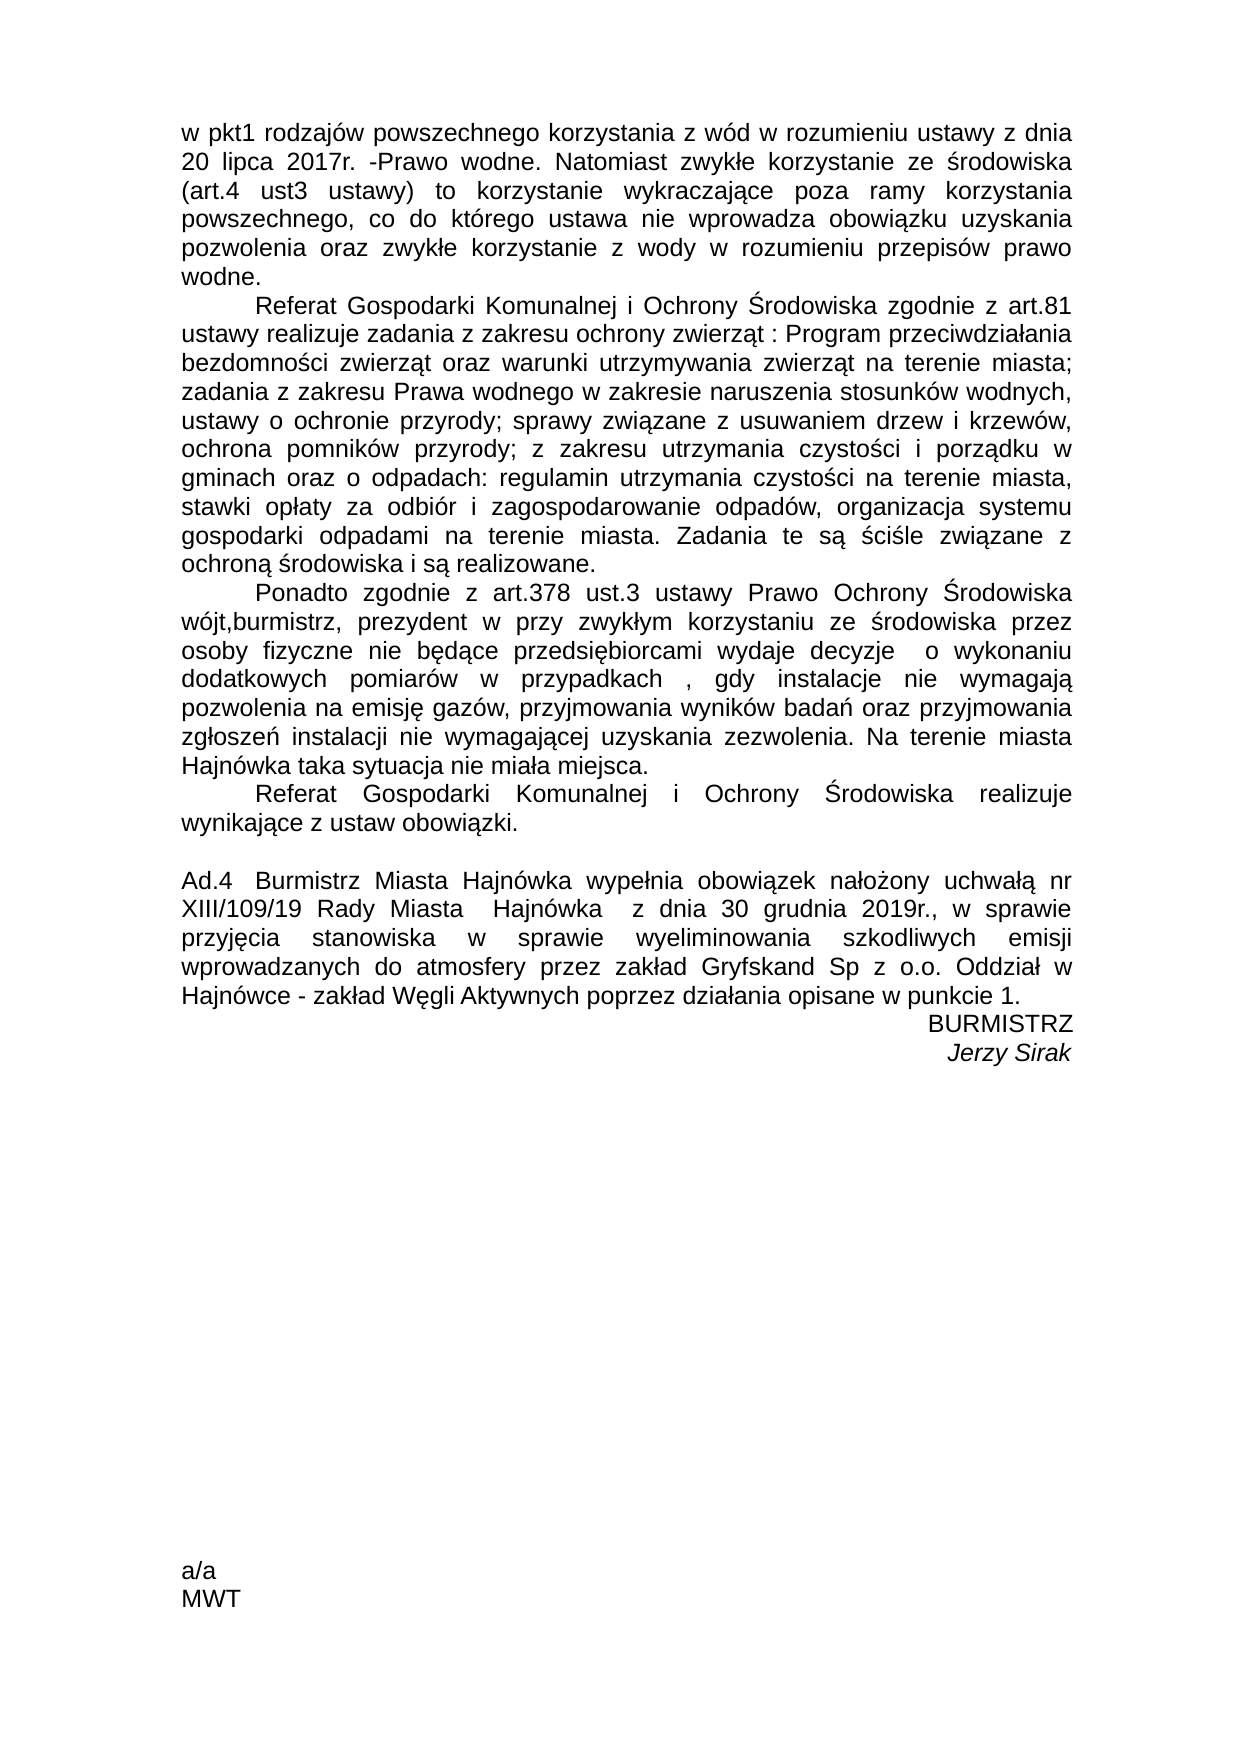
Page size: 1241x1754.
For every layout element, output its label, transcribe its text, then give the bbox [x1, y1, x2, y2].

text a/a [181, 1556, 1073, 1584]
text Referat Gospodarki Komunalnej i Ochrony Środowiska realizuje wynikające z ustaw obowiązki. [181, 779, 1073, 837]
text w pkt1 rodzajów powszechnego korzystania z wód w rozumieniu ustawy z dnia 20 lipca 2017r. -Prawo wodne. Natomiast zwykłe korzystanie ze środowiska (art.4 ust3 ustawy) to korzystanie wykraczające poza ramy korzystania powszechnego, co do którego ustawa nie wprowadza obowiązku uzyskania pozwolenia oraz zwykłe korzystanie z wody w rozumieniu przepisów prawo wodne. [181, 118, 1073, 291]
text Jerzy Sirak [181, 1038, 1073, 1067]
text Ad.4 Burmistrz Miasta Hajnówka wypełnia obowiązek nałożony uchwałą nr XIII/109/19 Rady Miasta Hajnówka z dnia 30 grudnia 2019r., w sprawie przyjęcia stanowiska w sprawie wyeliminowania szkodliwych emisji wprowadzanych do atmosfery przez zakład Gryfskand Sp z o.o. Oddział w Hajnówce - zakład Węgli Aktywnych poprzez działania opisane w punkcie 1. [181, 866, 1073, 1009]
text Referat Gospodarki Komunalnej i Ochrony Środowiska zgodnie z art.81 ustawy realizuje zadania z zakresu ochrony zwierząt : Program przeciwdziałania bezdomności zwierząt oraz warunki utrzymywania zwierząt na terenie miasta; zadania z zakresu Prawa wodnego w zakresie naruszenia stosunków wodnych, ustawy o ochronie przyrody; sprawy związane z usuwaniem drzew i krzewów, ochrona pomników przyrody; z zakresu utrzymania czystości i porządku w gminach oraz o odpadach: regulamin utrzymania czystości na terenie miasta, stawki opłaty za odbiór i zagospodarowanie odpadów, organizacja systemu gospodarki odpadami na terenie miasta. Zadania te są ściśle związane z ochroną środowiska i są realizowane. [181, 291, 1073, 578]
text BURMISTRZ [181, 1009, 1073, 1038]
text Ponadto zgodnie z art.378 ust.3 ustawy Prawo Ochrony Środowiska wójt,burmistrz, prezydent w przy zwykłym korzystaniu ze środowiska przez osoby fizyczne nie będące przedsiębiorcami wydaje decyzje o wykonaniu dodatkowych pomiarów w przypadkach , gdy instalacje nie wymagają pozwolenia na emisję gazów, przyjmowania wyników badań oraz przyjmowania zgłoszeń instalacji nie wymagającej uzyskania zezwolenia. Na terenie miasta Hajnówka taka sytuacja nie miała miejsca. [181, 578, 1073, 779]
text MWT [181, 1584, 1073, 1613]
